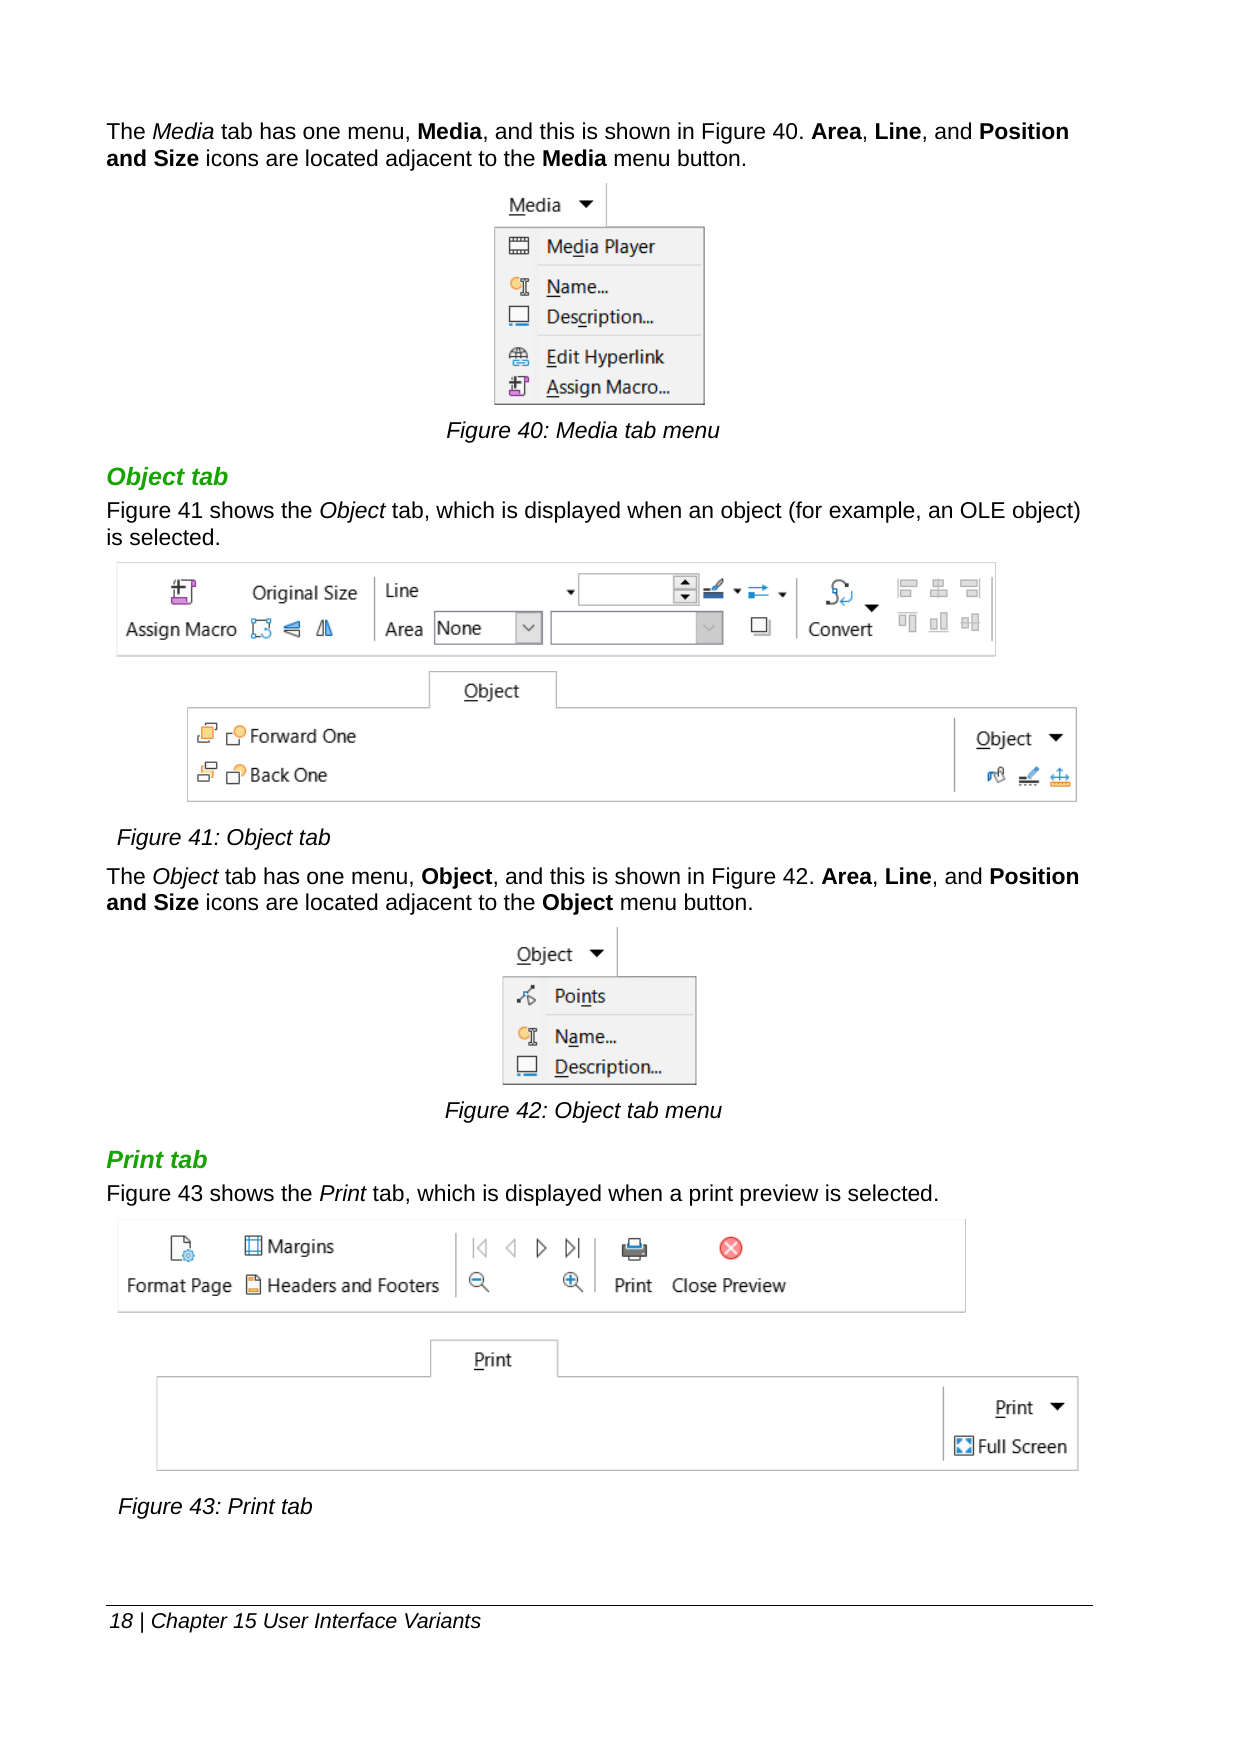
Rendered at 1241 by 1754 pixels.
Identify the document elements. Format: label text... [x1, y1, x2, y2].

text Figure 41: Object tab [117, 824, 1082, 850]
text Figure 43 shows the Print tab, which is displayed when a print preview is selected. [106, 1180, 1093, 1207]
picture [117, 1219, 1082, 1481]
picture [116, 562, 1083, 812]
text Figure 42: Object tab menu [444, 1097, 754, 1123]
subtitle Object tab [106, 462, 1093, 491]
text Figure 43: Print tab [118, 1493, 1081, 1519]
subtitle Print tab [106, 1145, 1093, 1174]
text The Media tab has one menu, Media, and this is shown in Figure 40. Area, Line, and Position and Size icons are located adjacent to the Media menu button. [106, 118, 1093, 171]
text Figure 41 shows the Object tab, which is displayed when an object (for example, an OLE object) is selected. [106, 497, 1093, 550]
picture [502, 927, 697, 1085]
picture [494, 183, 705, 405]
text The Object tab has one menu, Object, and this is shown in Figure 42. Area, Line, and Position and Size icons are located adjacent to the Object menu button. [106, 863, 1093, 915]
text Figure 40: Media tab menu [446, 417, 753, 444]
